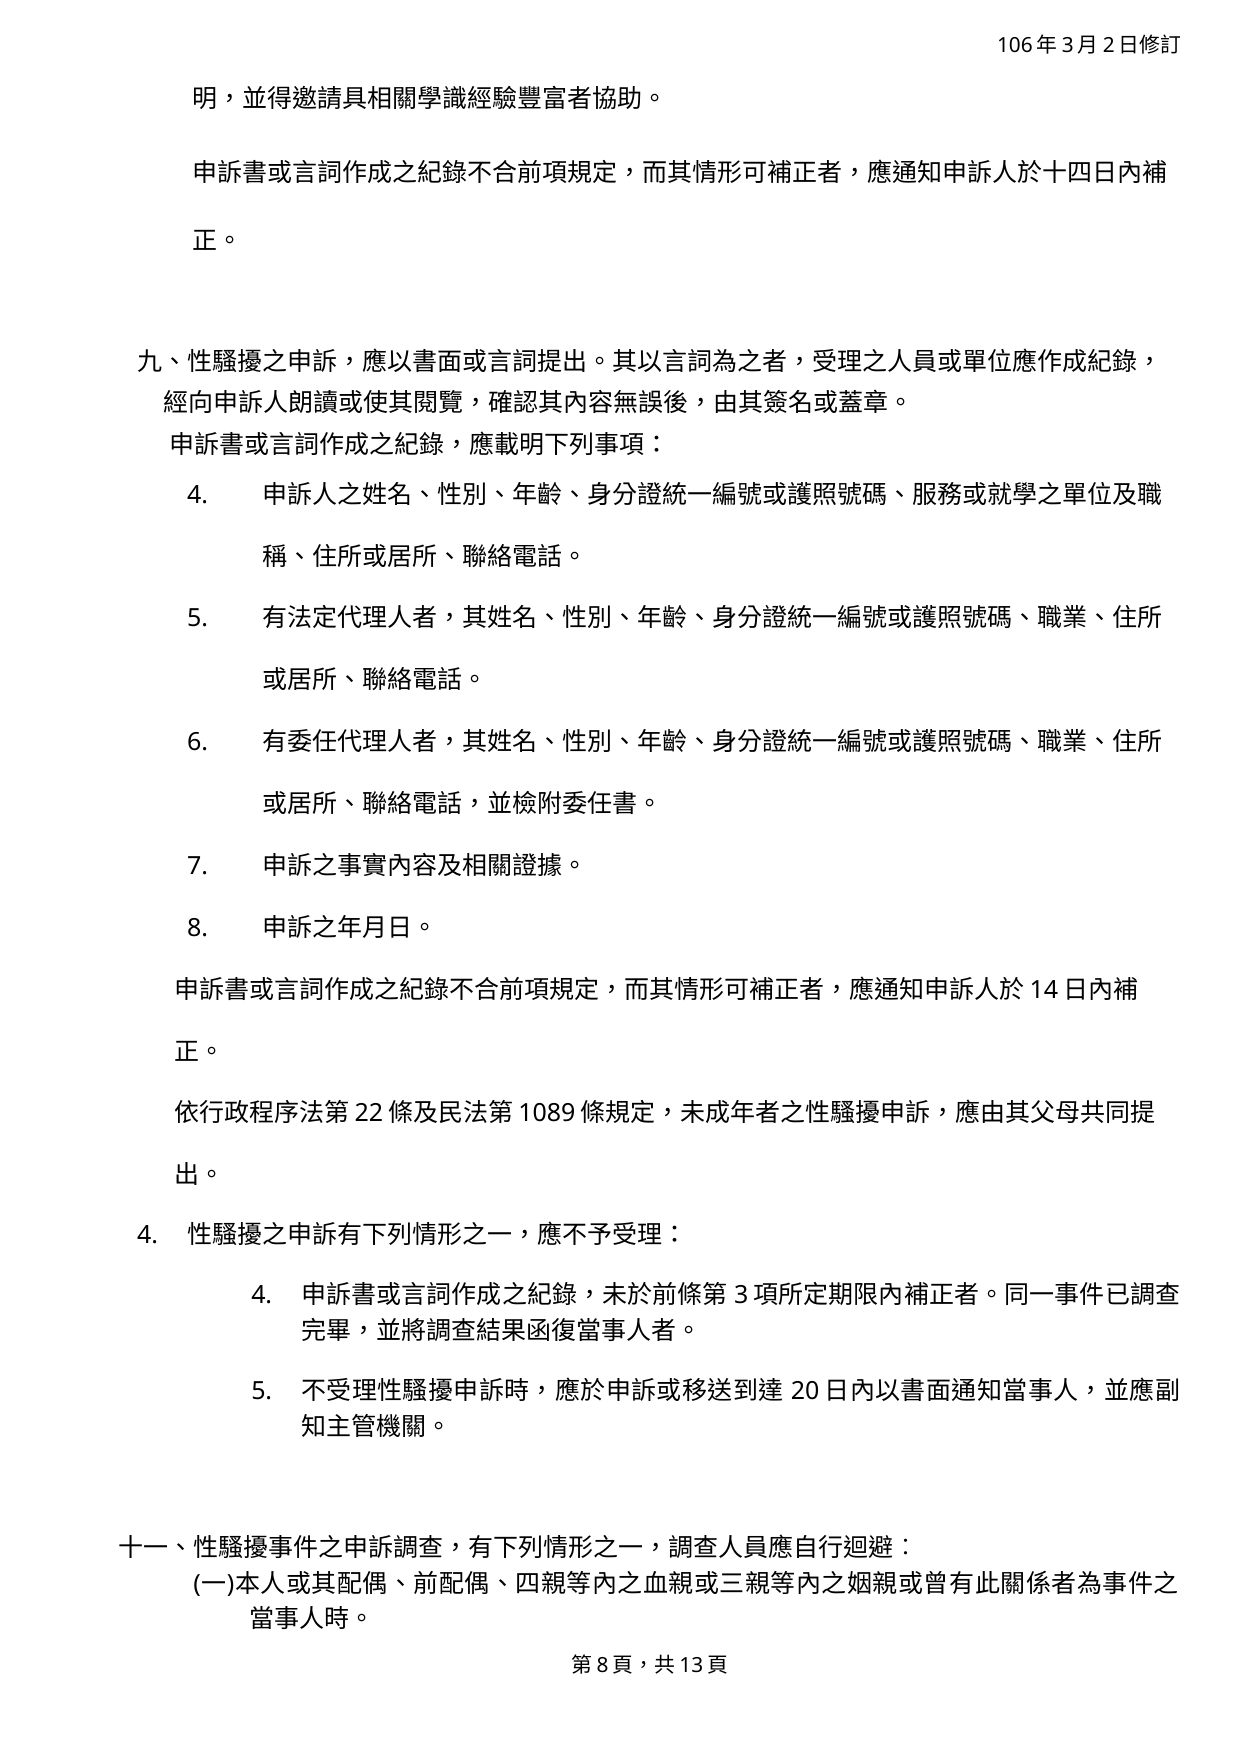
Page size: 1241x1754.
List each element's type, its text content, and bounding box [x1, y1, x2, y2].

list 不受理性騷擾申訴時，應於申訴或移送到達20日內以書面通知當事人，並應副知主管機關。 [251, 1371, 1181, 1442]
text (一)本人或其配偶、前配偶、四親等內之血親或三親等內之姻親或曾有此關係者為事件之當事人時。 [193, 1564, 1181, 1635]
list 申訴之年月日。 [187, 893, 1181, 955]
text 申訴書或言詞作成之紀錄不合前項規定，而其情形可補正者，應通知申訴人於十四日內補 [192, 139, 1181, 201]
list 有委任代理人者，其姓名、性別、年齡、身分證統一編號或護照號碼、職業、住所或居所、聯絡電話，並檢附委任書。 [187, 708, 1181, 831]
text 出。 [174, 1141, 1181, 1203]
text 十一、性騷擾事件之申訴調查，有下列情形之一，調查人員應自行迴避︰ [118, 1528, 1181, 1564]
list 性騷擾之申訴有下列情形之一，應不予受理： [137, 1215, 1181, 1251]
list 申訴書或言詞作成之紀錄，未於前條第3項所定期限內補正者。同一事件已調查完畢，並將調查結果函復當事人者。 [251, 1276, 1181, 1346]
text 申訴書或言詞作成之紀錄不合前項規定，而其情形可補正者，應通知申訴人於14日內補 [174, 955, 1181, 1017]
text 申訴書或言詞作成之紀錄，應載明下列事項： [137, 425, 1181, 460]
text 經向申訴人朗讀或使其閱覽，確認其內容無誤後，由其簽名或蓋章。 [137, 383, 1181, 419]
text 明，並得邀請具相關學識經驗豐富者協助。 [192, 65, 1181, 127]
text 九、性騷擾之申訴，應以書面或言詞提出。其以言詞為之者，受理之人員或單位應作成紀錄， [137, 342, 1181, 377]
list 申訴之事實內容及相關證據。 [187, 831, 1181, 893]
text 正。 [192, 206, 1181, 268]
list 有法定代理人者，其姓名、性別、年齡、身分證統一編號或護照號碼、職業、住所或居所、聯絡電話。 [187, 584, 1181, 708]
text 正。 [174, 1017, 1181, 1079]
list 申訴人之姓名、性別、年齡、身分證統一編號或護照號碼、服務或就學之單位及職稱、住所或居所、聯絡電話。 [187, 460, 1181, 584]
text 依行政程序法第22條及民法第1089條規定，未成年者之性騷擾申訴，應由其父母共同提 [174, 1079, 1181, 1141]
